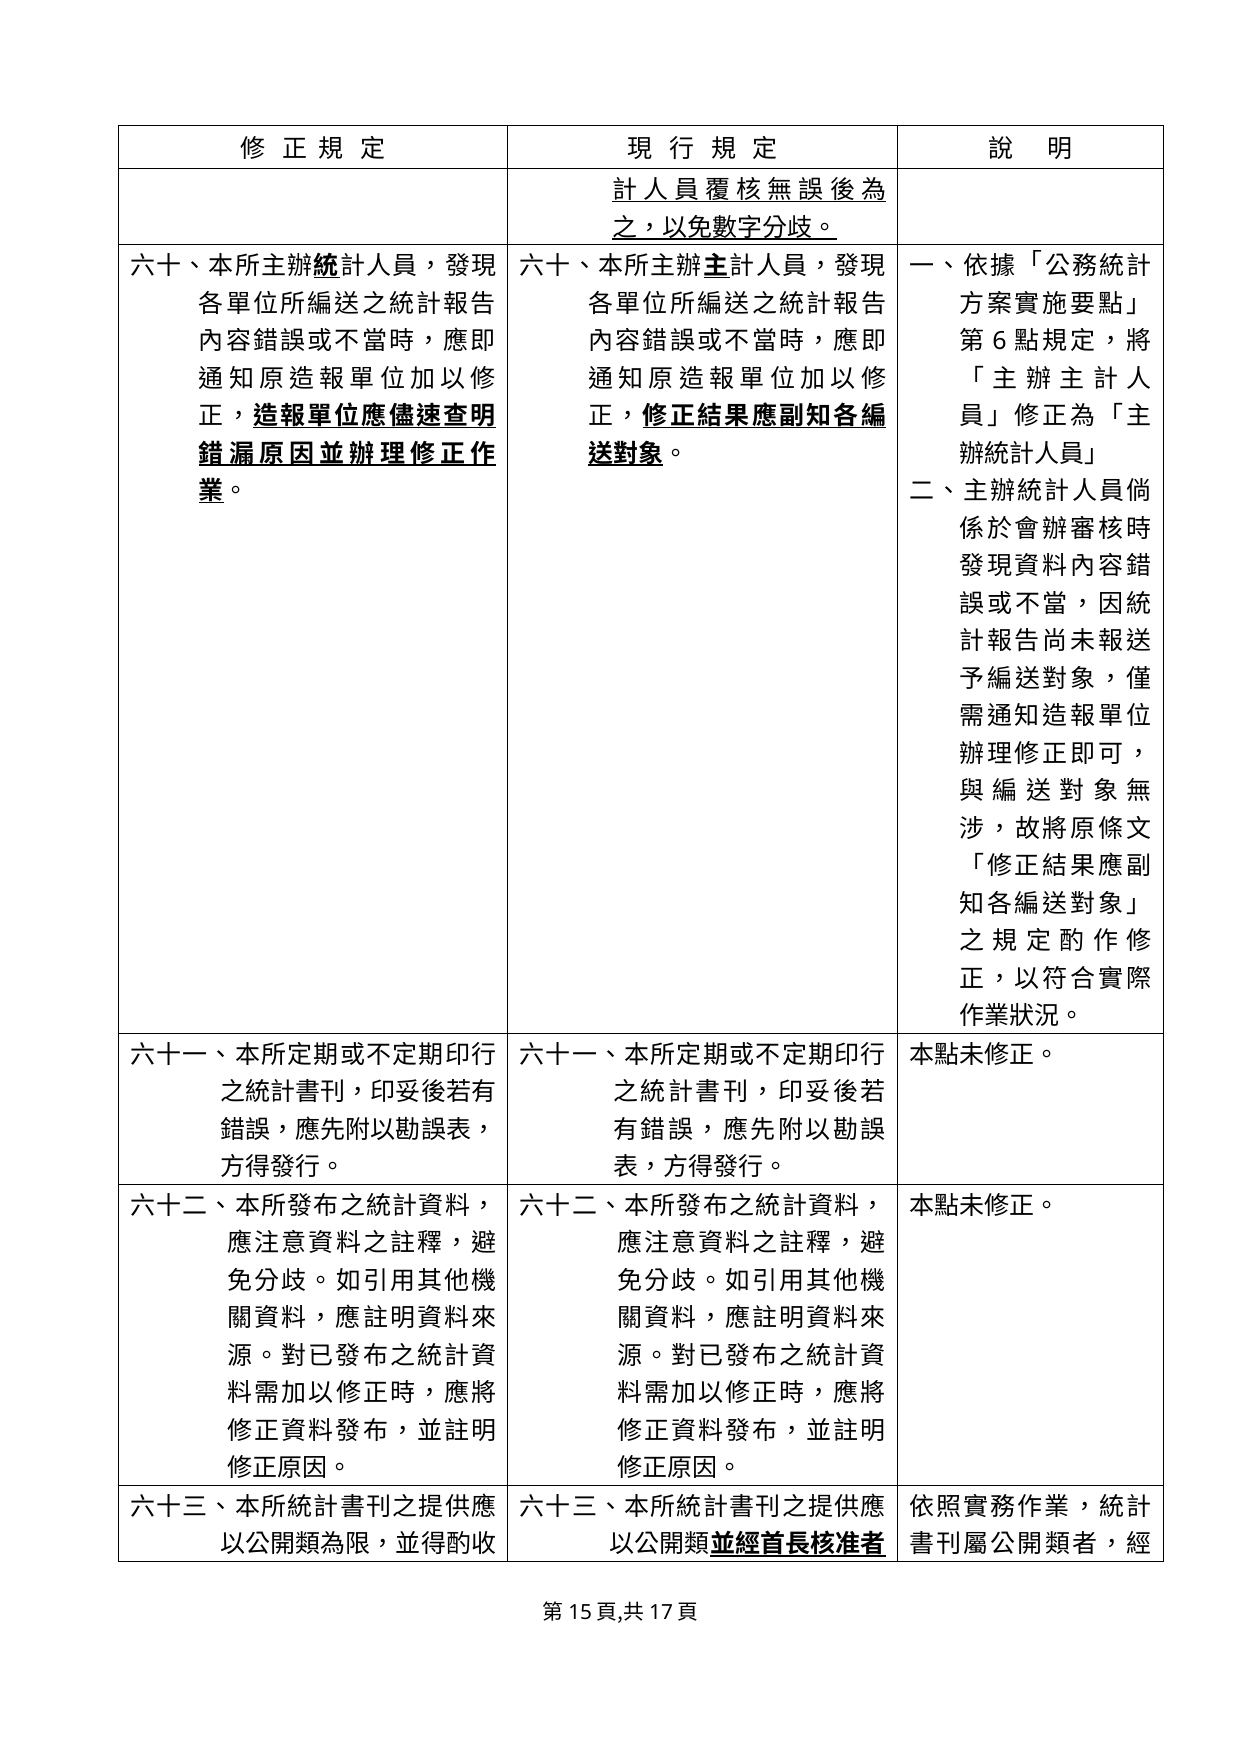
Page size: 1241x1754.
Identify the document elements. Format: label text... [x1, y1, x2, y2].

table_header 說 明 [898, 126, 1163, 168]
table_cell 六十三、本所統計書刊之提供應以公開類為限，並得酌收 [119, 1486, 507, 1561]
table_cell 本點未修正。 [898, 1034, 1163, 1183]
table_cell 計人員覆核無誤後為之，以免數字分歧。 [508, 169, 897, 244]
table_cell 一、依據公務統計方案實施要點」第6點規定，將「主辦主計人員」修正為「主辦統計人員」 二、主辦統計人員倘係於會辦審核時發現資料內容錯誤或不當，因統計報告尚未報送予編送對象，僅需通知造報單位辦理修正即可，與編送對象無涉，故將原條文「修正結果應副知各編送對象」之規定酌作修正，以符合實際作業狀況。 [898, 245, 1163, 1032]
table_cell 六十三、本所統計書刊之提供應以公開類並經首長核准者 [508, 1486, 897, 1561]
table_header 現 行 規 定 [508, 126, 897, 168]
table_cell 六十二、本所發布之統計資料，應注意資料之註釋，避免分歧。如引用其他機關資料，應註明資料來源。對已發布之統計資料需加以修正時，應將修正資料發布，並註明修正原因。 [119, 1185, 507, 1484]
table_cell 六十、本所主辦統計人員，發現各單位所編送之統計報告內容錯誤或不當時，應即通知原造報單位加以修正，造報單位應儘速查明錯漏原因並辦理修正作業。 [119, 245, 507, 1032]
table_cell 六十一、本所定期或不定期印行之統計書刊，印妥後若有錯誤，應先附以勘誤表，方得發行。 [508, 1034, 897, 1183]
table_cell 依照實務作業，統計書刊屬公開類者，經 [898, 1486, 1163, 1561]
table_cell 六十、本所主辦主計人員，發現各單位所編送之統計報告內容錯誤或不當時，應即通知原造報單位加以修正，修正結果應副知各編送對象。 [508, 245, 897, 1032]
table_cell [119, 169, 507, 244]
table_cell 本點未修正。 [898, 1185, 1163, 1484]
table_cell 六十二、本所發布之統計資料，應注意資料之註釋，避免分歧。如引用其他機關資料，應註明資料來源。對已發布之統計資料需加以修正時，應將修正資料發布，並註明修正原因。 [508, 1185, 897, 1484]
table_cell 六十一、本所定期或不定期印行之統計書刊，印妥後若有錯誤，應先附以勘誤表，方得發行。 [119, 1034, 507, 1183]
table_header 修 正 規 定 [119, 126, 507, 168]
table_cell [898, 169, 1163, 244]
